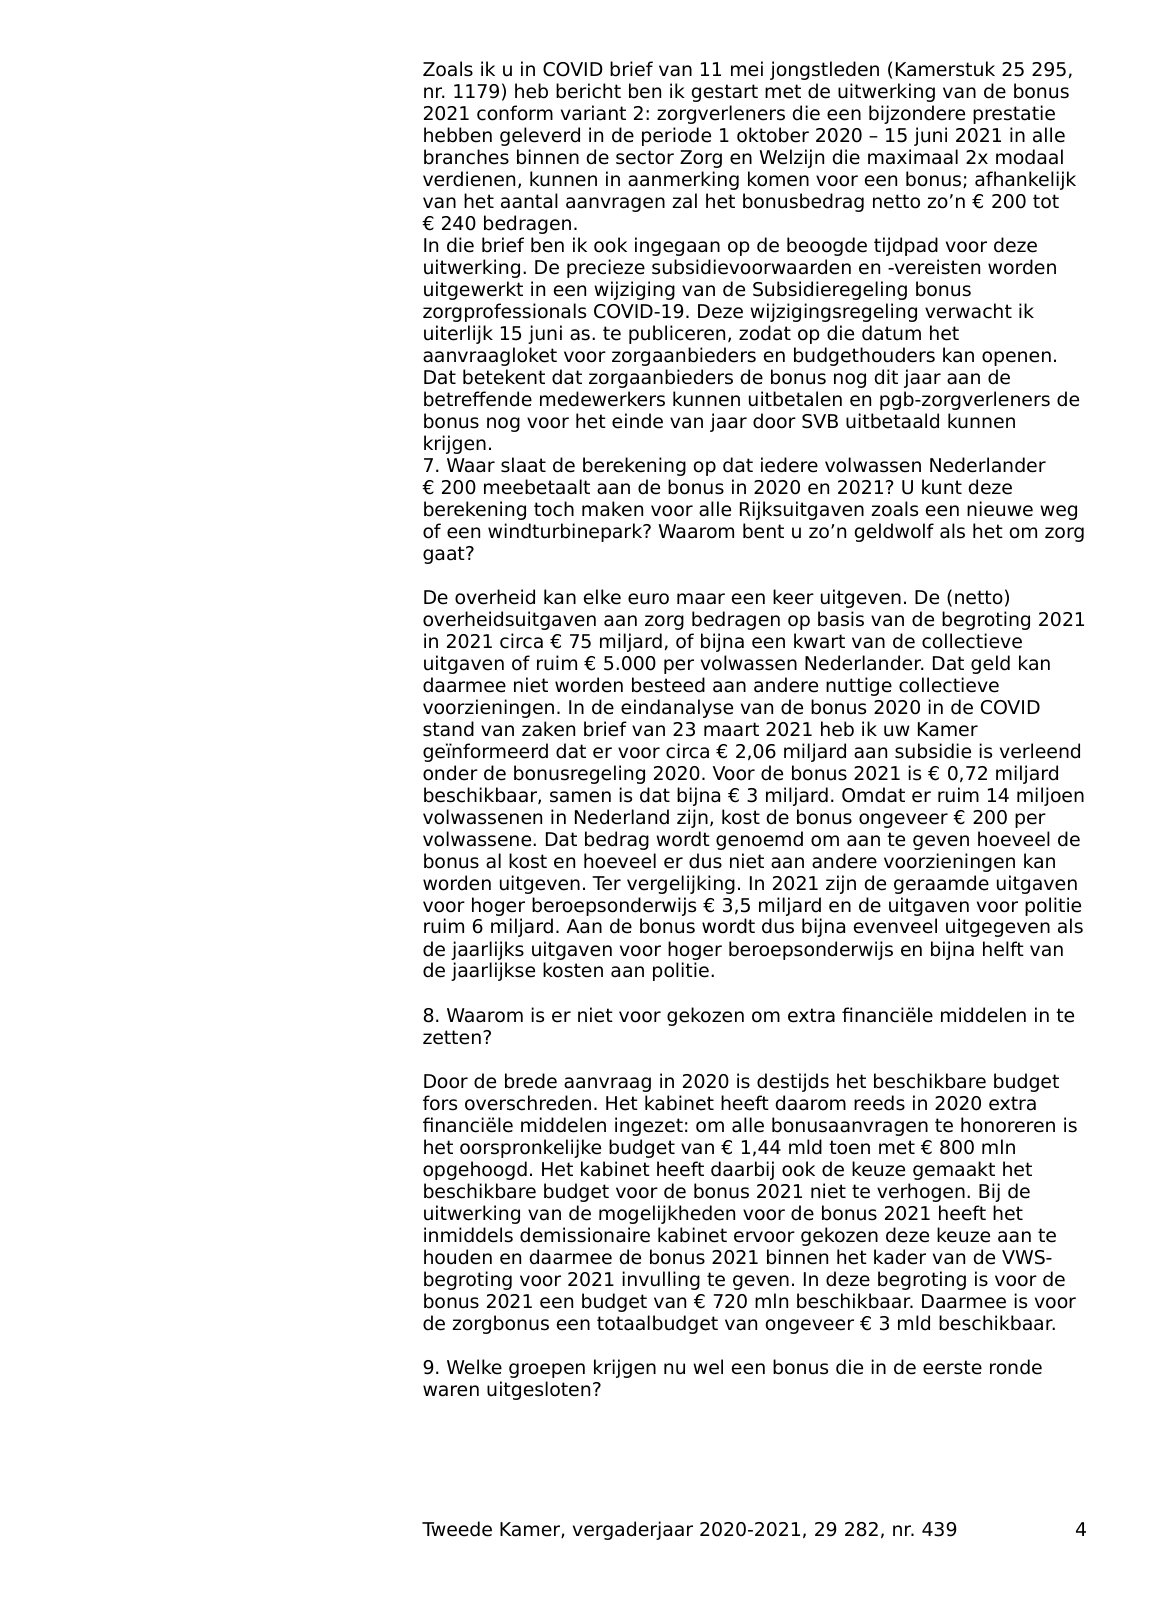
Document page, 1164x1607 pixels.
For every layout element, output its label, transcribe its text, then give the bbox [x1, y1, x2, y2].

text Door de brede aanvraag in 2020 is destijds het beschikbare budget fors overschreden. Het kabinet heeft daarom reeds in 2020 extra financiële middelen ingezet: om alle bonusaanvragen te honoreren is het oorspronkelijke budget van € 1,44 mld toen met € 800 mln opgehoogd. Het kabinet heeft daarbij ook de keuze gemaakt het beschikbare budget voor de bonus 2021 niet te verhogen. Bij de uitwerking van de mogelijkheden voor de bonus 2021 heeft het inmiddels demissionaire kabinet ervoor gekozen deze keuze aan te houden en daarmee de bonus 2021 binnen het kader van de VWS-begroting voor 2021 invulling te geven. In deze begroting is voor de bonus 2021 een budget van € 720 mln beschikbaar. Daarmee is voor de zorgbonus een totaalbudget van ongeveer € 3 mld beschikbaar. [422, 1071, 1087, 1334]
text 7. Waar slaat de berekening op dat iedere volwassen Nederlander € 200 meebetaalt aan de bonus in 2020 en 2021? U kunt deze berekening toch maken voor alle Rijksuitgaven zoals een nieuwe weg of een windturbinepark? Waarom bent u zo’n geldwolf als het om zorg gaat? [422, 455, 1087, 564]
text In die brief ben ik ook ingegaan op de beoogde tijdpad voor deze uitwerking. De precieze subsidievoorwaarden en -vereisten worden uitgewerkt in een wijziging van de Subsidieregeling bonus zorgprofessionals COVID-19. Deze wijzigingsregeling verwacht ik uiterlijk 15 juni as. te publiceren, zodat op die datum het aanvraagloket voor zorgaanbieders en budgethouders kan openen. Dat betekent dat zorgaanbieders de bonus nog dit jaar aan de betreffende medewerkers kunnen uitbetalen en pgb-zorgverleners de bonus nog voor het einde van jaar door SVB uitbetaald kunnen krijgen. [422, 235, 1087, 455]
text Zoals ik u in COVID brief van 11 mei jongstleden (Kamerstuk 25 295, nr. 1179) heb bericht ben ik gestart met de uitwerking van de bonus 2021 conform variant 2: zorgverleners die een bijzondere prestatie hebben geleverd in de periode 1 oktober 2020 – 15 juni 2021 in alle branches binnen de sector Zorg en Welzijn die maximaal 2x modaal verdienen, kunnen in aanmerking komen voor een bonus; afhankelijk van het aantal aanvragen zal het bonusbedrag netto zo’n € 200 tot € 240 bedragen. [422, 59, 1087, 235]
text 8. Waarom is er niet voor gekozen om extra financiële middelen in te zetten? [422, 1004, 1087, 1048]
text 9. Welke groepen krijgen nu wel een bonus die in de eerste ronde waren uitgesloten? [422, 1357, 1087, 1401]
text De overheid kan elke euro maar een keer uitgeven. De (netto) overheidsuitgaven aan zorg bedragen op basis van de begroting 2021 in 2021 circa € 75 miljard, of bijna een kwart van de collectieve uitgaven of ruim € 5.000 per volwassen Nederlander. Dat geld kan daarmee niet worden besteed aan andere nuttige collectieve voorzieningen. In de eindanalyse van de bonus 2020 in de COVID stand van zaken brief van 23 maart 2021 heb ik uw Kamer geïnformeerd dat er voor circa € 2,06 miljard aan subsidie is verleend onder de bonusregeling 2020. Voor de bonus 2021 is € 0,72 miljard beschikbaar, samen is dat bijna € 3 miljard. Omdat er ruim 14 miljoen volwassenen in Nederland zijn, kost de bonus ongeveer € 200 per volwassene. Dat bedrag wordt genoemd om aan te geven hoeveel de bonus al kost en hoeveel er dus niet aan andere voorzieningen kan worden uitgeven. Ter vergelijking. In 2021 zijn de geraamde uitgaven voor hoger beroepsonderwijs € 3,5 miljard en de uitgaven voor politie ruim 6 miljard. Aan de bonus wordt dus bijna evenveel uitgegeven als de jaarlijks uitgaven voor hoger beroepsonderwijs en bijna helft van de jaarlijkse kosten aan politie. [422, 587, 1087, 982]
